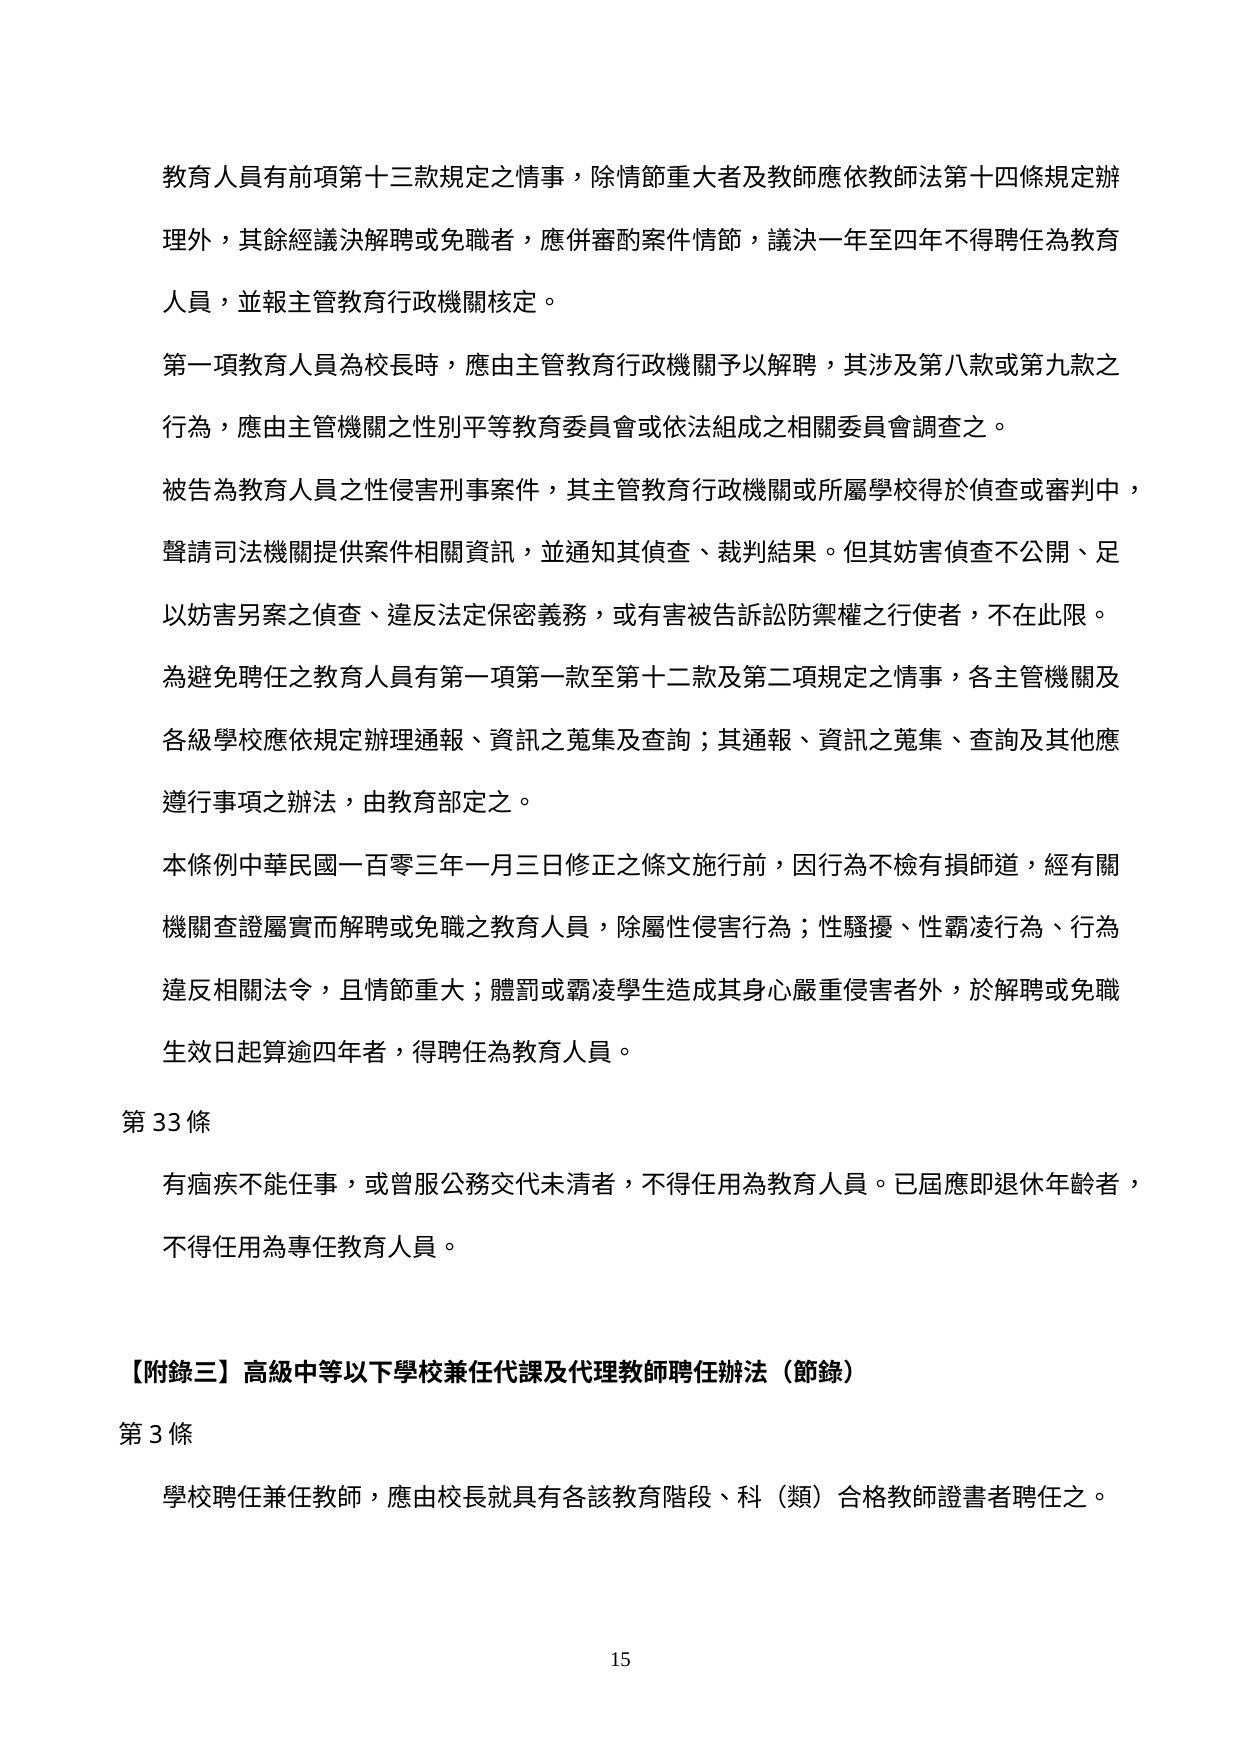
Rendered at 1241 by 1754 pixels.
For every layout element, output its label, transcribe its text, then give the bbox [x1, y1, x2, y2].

text 【附錄三】高級中等以下學校兼任代課及代理教師聘任辦法（節錄） [118, 1328, 1122, 1391]
text 被告為教育人員之性侵害刑事案件，其主管教育行政機關或所屬學校得於偵查或審判中，聲請司法機關提供案件相關資訊，並通知其偵查、裁判結果。但其妨害偵查不公開、足以妨害另案之偵查、違反法定保密義務，或有害被告訴訟防禦權之行使者，不在此限。 [162, 447, 1122, 634]
text 第3條 [118, 1391, 1122, 1453]
text 有痼疾不能任事，或曾服公務交代未清者，不得任用為教育人員。已屆應即退休年齡者，不得任用為專任教育人員。 [162, 1141, 1122, 1266]
text 為避免聘任之教育人員有第一項第一款至第十二款及第二項規定之情事，各主管機關及各級學校應依規定辦理通報、資訊之蒐集及查詢；其通報、資訊之蒐集、查詢及其他應遵行事項之辦法，由教育部定之。 [162, 634, 1122, 822]
text 教育人員有前項第十三款規定之情事，除情節重大者及教師應依教師法第十四條規定辦理外，其餘經議決解聘或免職者，應併審酌案件情節，議決一年至四年不得聘任為教育人員，並報主管教育行政機關核定。 [162, 134, 1122, 322]
text 第一項教育人員為校長時，應由主管教育行政機關予以解聘，其涉及第八款或第九款之行為，應由主管機關之性別平等教育委員會或依法組成之相關委員會調查之。 [162, 322, 1122, 447]
text 第33條 [122, 1078, 1122, 1141]
text 本條例中華民國一百零三年一月三日修正之條文施行前，因行為不檢有損師道，經有關機關查證屬實而解聘或免職之教育人員，除屬性侵害行為；性騷擾、性霸凌行為、行為違反相關法令，且情節重大；體罰或霸凌學生造成其身心嚴重侵害者外，於解聘或免職生效日起算逾四年者，得聘任為教育人員。 [162, 822, 1122, 1072]
text 學校聘任兼任教師，應由校長就具有各該教育階段、科（類）合格教師證書者聘任之。 [162, 1453, 1122, 1516]
